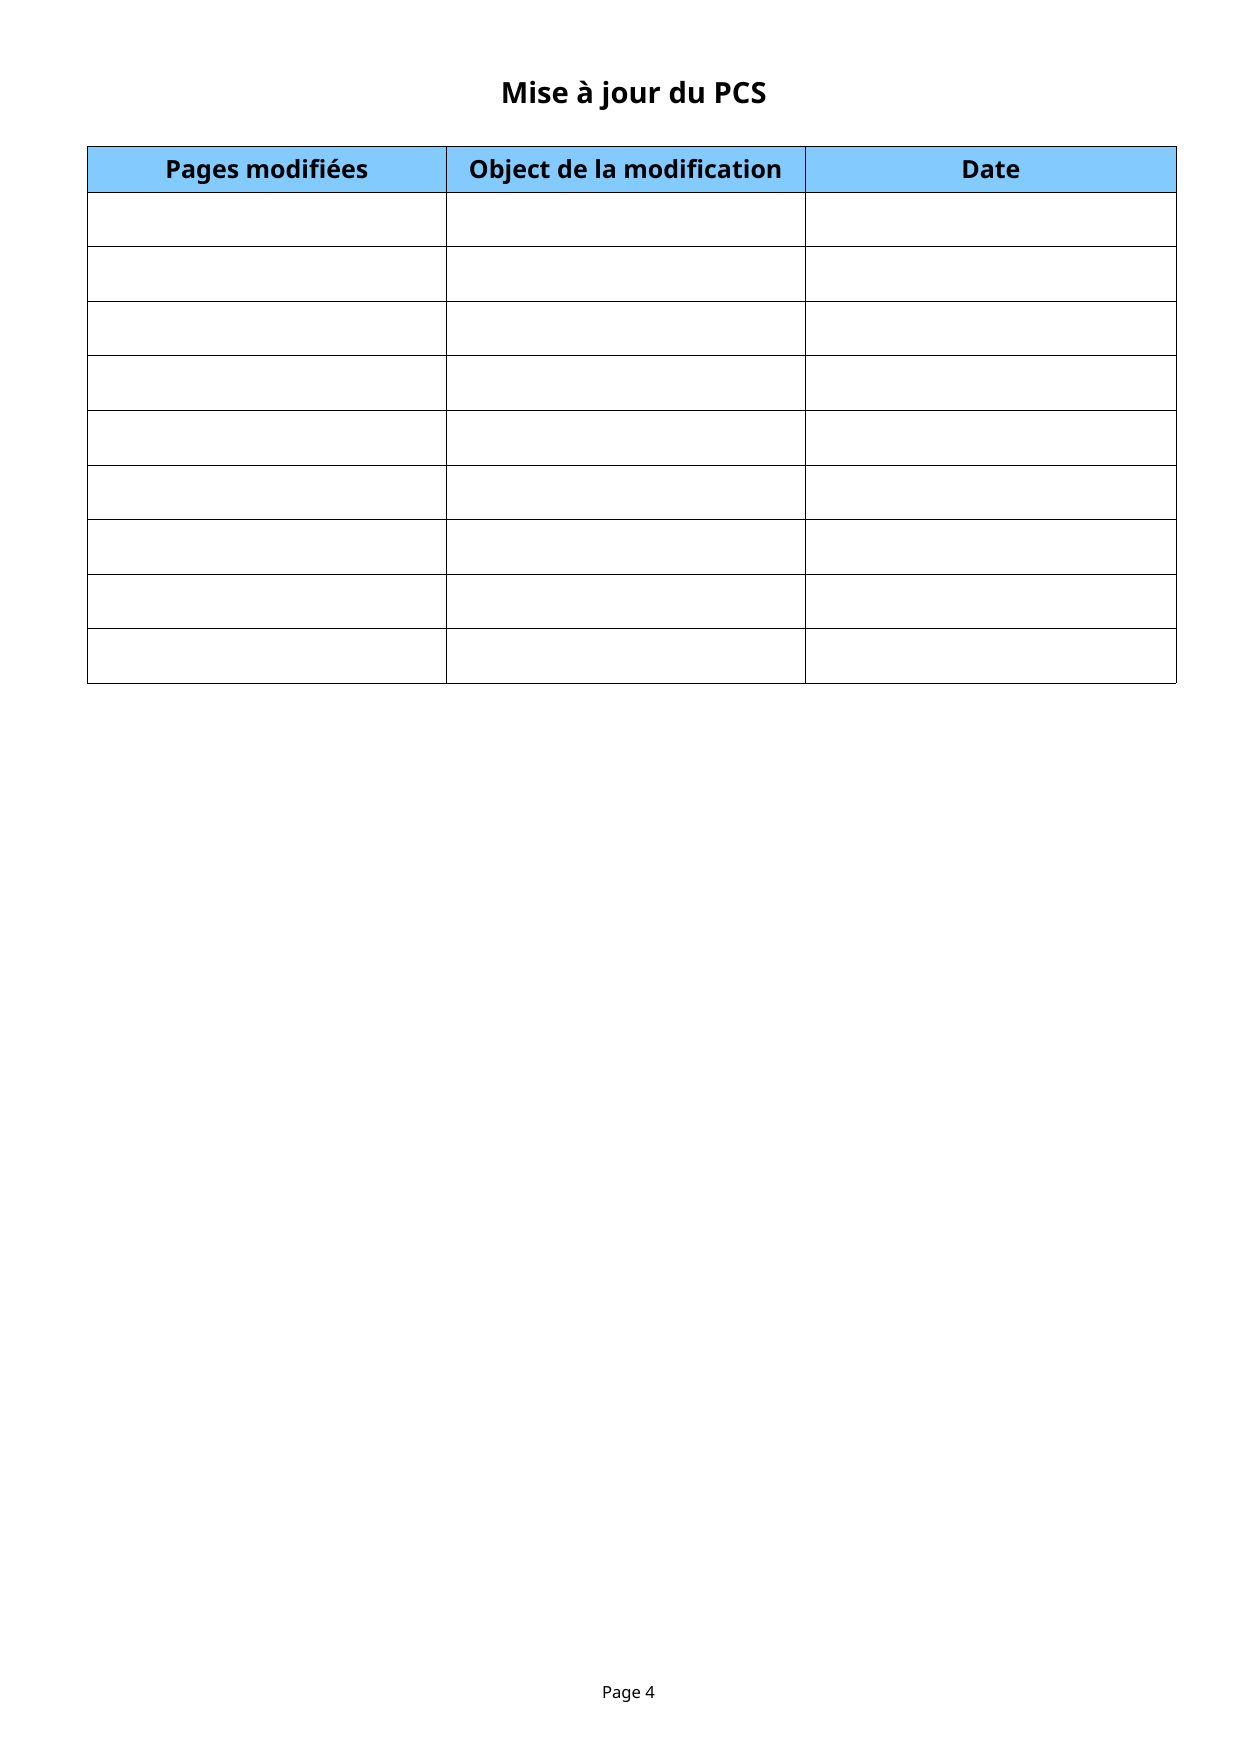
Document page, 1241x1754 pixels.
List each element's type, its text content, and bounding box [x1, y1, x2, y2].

table_cell [447, 356, 805, 410]
table_cell [447, 247, 805, 301]
table_cell [88, 411, 446, 464]
table_cell [88, 629, 446, 683]
table_cell [88, 356, 446, 410]
table_cell [88, 575, 446, 628]
table_header Pages modifiées [88, 147, 446, 192]
table_cell [806, 520, 1176, 574]
table_cell [806, 466, 1176, 519]
table_cell [88, 520, 446, 574]
table_cell [447, 302, 805, 355]
table_cell [88, 466, 446, 519]
table_cell [806, 575, 1176, 628]
table_cell [447, 629, 805, 683]
table_cell [806, 411, 1176, 464]
table_cell [806, 629, 1176, 683]
table_cell [806, 247, 1176, 301]
table_header Object de la modification [447, 147, 805, 192]
table_cell [447, 411, 805, 464]
table_cell [447, 466, 805, 519]
table_cell [88, 247, 446, 301]
table_cell [447, 575, 805, 628]
table_cell [88, 193, 446, 246]
table_cell [806, 193, 1176, 246]
table_cell [447, 193, 805, 246]
table_cell [447, 520, 805, 574]
table_cell [806, 302, 1176, 355]
table_cell [806, 356, 1176, 410]
table_header Date [806, 147, 1176, 192]
text Mise à jour du PCS [501, 72, 1169, 112]
table_cell [88, 302, 446, 355]
